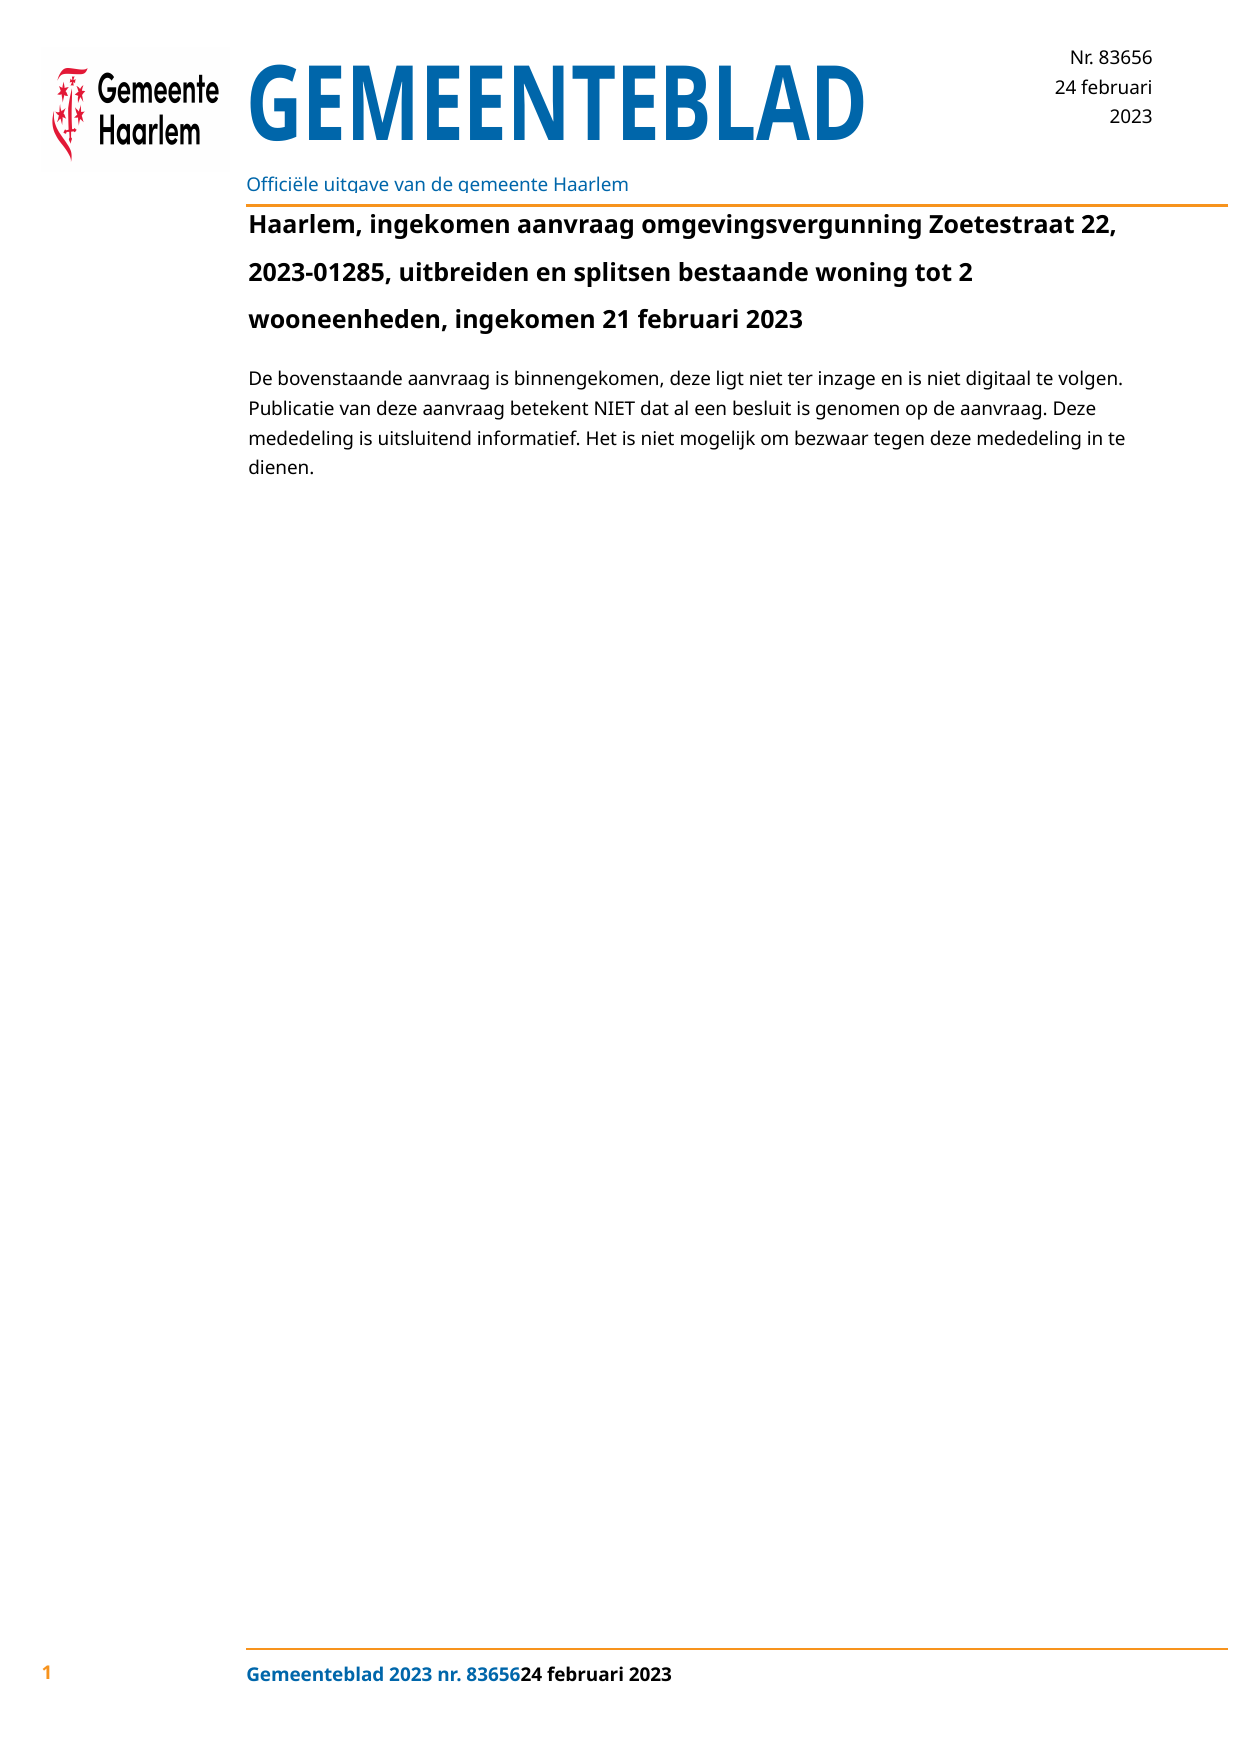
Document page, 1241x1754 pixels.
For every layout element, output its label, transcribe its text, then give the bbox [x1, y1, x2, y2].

text De bovenstaande aanvraag is binnengekomen, deze ligt niet ter inzage en is niet digitaal te volgen. Publicatie van deze aanvraag betekent NIET dat al een besluit is genomen op de aanvraag. Deze mededeling is uitsluitend informatief. Het is niet mogelijk om bezwaar tegen deze mededeling in te dienen. [248, 366, 1152, 480]
picture [41, 47, 231, 172]
text Haarlem, ingekomen aanvraag omgevingsvergunning Zoetestraat 22, 2023-01285, uitbreiden en splitsen bestaande woning tot 2 wooneenheden, ingekomen 21 februari 2023 [248, 207, 1152, 336]
